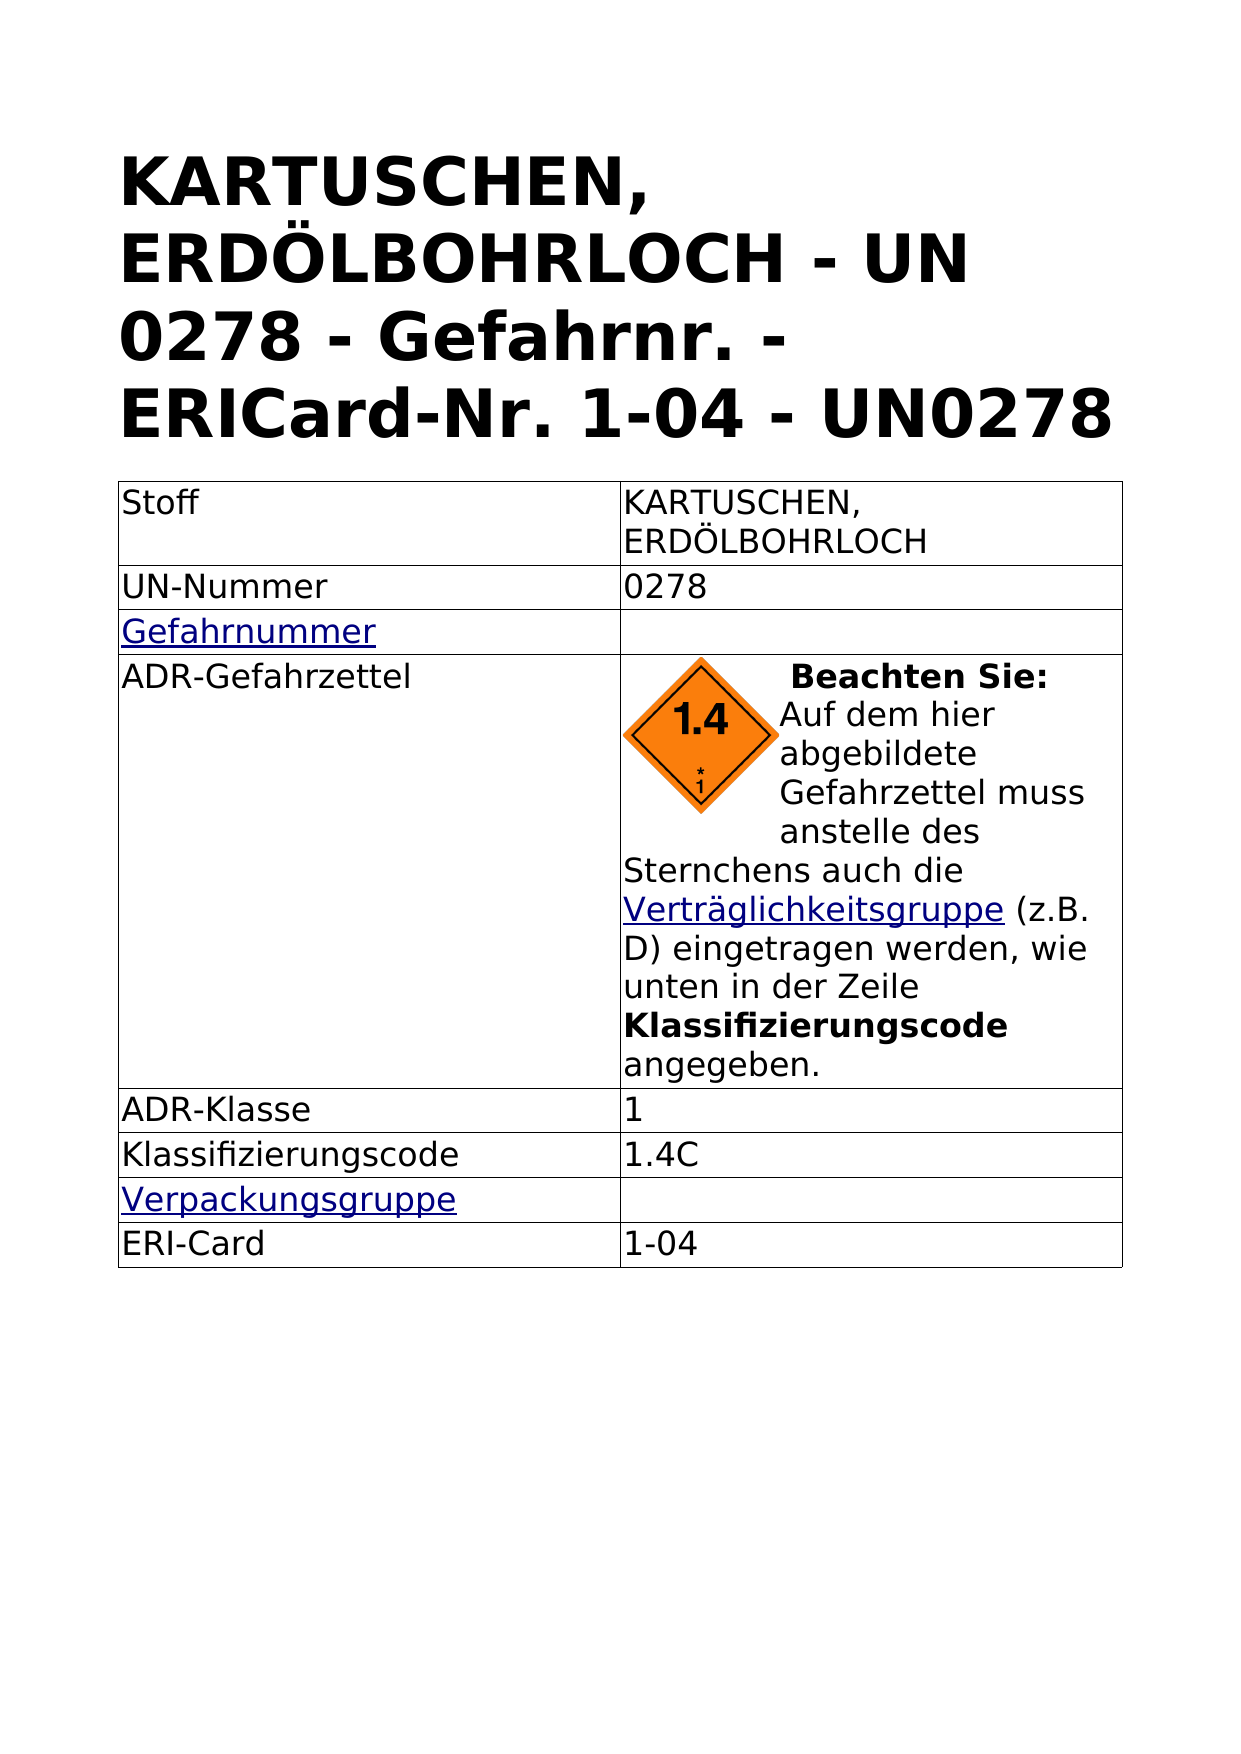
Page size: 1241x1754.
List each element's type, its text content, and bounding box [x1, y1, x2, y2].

table_cell ADR-Gefahrzettel [119, 655, 620, 1087]
table_cell 1 [621, 1089, 1122, 1132]
table_header KARTUSCHEN, ERDÖLBOHRLOCH [621, 482, 1122, 564]
table_cell [621, 610, 1122, 654]
table_cell UN-Nummer [119, 566, 620, 609]
table_cell ADR-Klasse [119, 1089, 620, 1132]
table_cell Klassifizierungscode [119, 1133, 620, 1177]
table_cell Gefahrnummer [119, 610, 620, 654]
table_cell 1-04 [621, 1223, 1122, 1267]
table_cell Beachten Sie: Auf dem hier abgebildete Gefahrzettel muss anstelle des Sternchens auch die Verträglichkeitsgruppe (z.B. D) eingetragen werden, wie unten in der Zeile Klassifizierungscode angegeben. [621, 655, 1122, 1087]
table_header Stoff [119, 482, 620, 564]
table_cell ERI-Card [119, 1223, 620, 1267]
table_cell 1.4C [621, 1133, 1122, 1177]
table_cell Verpackungsgruppe [119, 1178, 620, 1222]
picture [622, 657, 780, 814]
subtitle KARTUSCHEN, ERDÖLBOHRLOCH - UN 0278 - Gefahrnr. - ERICard-Nr. 1-04 - UN0278 [118, 143, 1122, 453]
table_cell [621, 1178, 1122, 1222]
table_cell 0278 [621, 566, 1122, 609]
